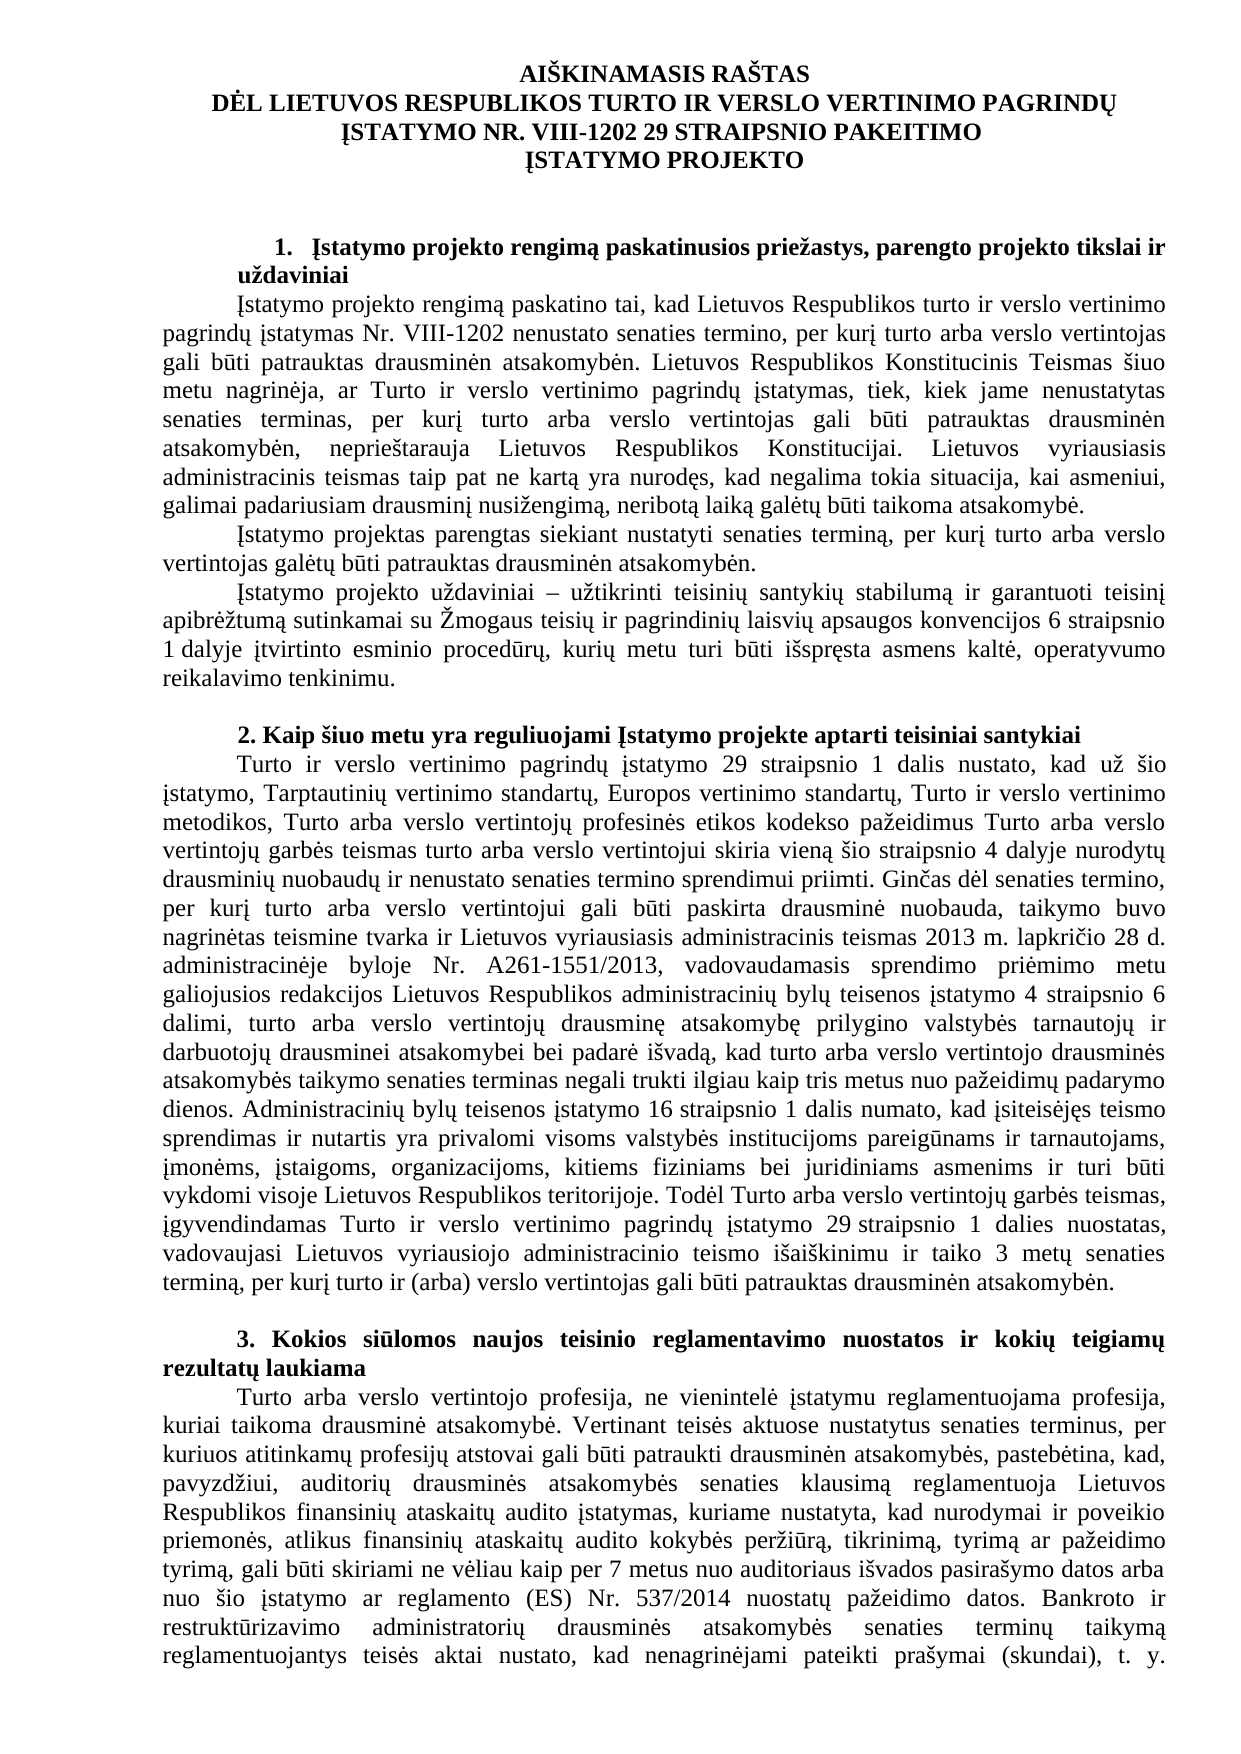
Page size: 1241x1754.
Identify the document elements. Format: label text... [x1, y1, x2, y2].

text ĮSTATYMO PROJEKTO [162, 145, 1167, 174]
text Įstatymo projekto uždaviniai – užtikrinti teisinių santykių stabilumą ir garantuoti teisinį apibrėžtumą sutinkamai su Žmogaus teisių ir pagrindinių laisvių apsaugos konvencijos 6 straipsnio 1 dalyje įtvirtinto esminio procedūrų, kurių metu turi būti išspręsta asmens kaltė, operatyvumo reikalavimo tenkinimu. [162, 577, 1167, 692]
text ĮSTATYMO NR. VIII-1202 29 STRAIPSNIO PAKEITIMO [162, 117, 1167, 145]
text Turto ir verslo vertinimo pagrindų įstatymo 29 straipsnio 1 dalis nustato, kad už šio įstatymo, Tarptautinių vertinimo standartų, Europos vertinimo standartų, Turto ir verslo vertinimo metodikos, Turto arba verslo vertintojų profesinės etikos kodekso pažeidimus Turto arba verslo vertintojų garbės teismas turto arba verslo vertintojui skiria vieną šio straipsnio 4 dalyje nurodytų drausminių nuobaudų ir nenustato senaties termino sprendimui priimti. Ginčas dėl senaties termino, per kurį turto arba verslo vertintojui gali būti paskirta drausminė nuobauda, taikymo buvo nagrinėtas teismine tvarka ir Lietuvos vyriausiasis administracinis teismas 2013 m. lapkričio 28 d. administracinėje byloje Nr. A261-1551/2013, vadovaudamasis sprendimo priėmimo metu galiojusios redakcijos Lietuvos Respublikos administracinių bylų teisenos įstatymo 4 straipsnio 6 dalimi, turto arba verslo vertintojų drausminę atsakomybę prilygino valstybės tarnautojų ir darbuotojų drausminei atsakomybei bei padarė išvadą, kad turto arba verslo vertintojo drausminės atsakomybės taikymo senaties terminas negali trukti ilgiau kaip tris metus nuo pažeidimų padarymo dienos. Administracinių bylų teisenos įstatymo 16 straipsnio 1 dalis numato, kad įsiteisėjęs teismo sprendimas ir nutartis yra privalomi visoms valstybės institucijoms pareigūnams ir tarnautojams, įmonėms, įstaigoms, organizacijoms, kitiems fiziniams bei juridiniams asmenims ir turi būti vykdomi visoje Lietuvos Respublikos teritorijoje. Todėl Turto arba verslo vertintojų garbės teismas, įgyvendindamas Turto ir verslo vertinimo pagrindų įstatymo 29 straipsnio 1 dalies nuostatas, vadovaujasi Lietuvos vyriausiojo administracinio teismo išaiškinimu ir taiko 3 metų senaties terminą, per kurį turto ir (arba) verslo vertintojas gali būti patrauktas drausminėn atsakomybėn. [162, 749, 1167, 1295]
text DĖL LIETUVOS RESPUBLIKOS TURTO IR VERSLO VERTINIMO PAGRINDŲ [162, 88, 1167, 117]
text AIŠKINAMASIS RAŠTAS [162, 59, 1167, 88]
text 3. Kokios siūlomos naujos teisinio reglamentavimo nuostatos ir kokių teigiamų rezultatų laukiama [162, 1324, 1167, 1382]
text Turto arba verslo vertintojo profesija, ne vienintelė įstatymu reglamentuojama profesija, kuriai taikoma drausminė atsakomybė. Vertinant teisės aktuose nustatytus senaties terminus, per kuriuos atitinkamų profesijų atstovai gali būti patraukti drausminėn atsakomybės, pastebėtina, kad, pavyzdžiui, auditorių drausminės atsakomybės senaties klausimą reglamentuoja Lietuvos Respublikos finansinių ataskaitų audito įstatymas, kuriame nustatyta, kad nurodymai ir poveikio priemonės, atlikus finansinių ataskaitų audito kokybės peržiūrą, tikrinimą, tyrimą ar pažeidimo tyrimą, gali būti skiriami ne vėliau kaip per 7 metus nuo auditoriaus išvados pasirašymo datos arba nuo šio įstatymo ar reglamento (ES) Nr. 537/2014 nuostatų pažeidimo datos. Bankroto ir restruktūrizavimo administratorių drausminės atsakomybės senaties terminų taikymą reglamentuojantys teisės aktai nustato, kad nenagrinėjami pateikti prašymai (skundai), t. y. [162, 1382, 1167, 1669]
list 2. Kaip šiuo metu yra reguliuojami Įstatymo projekte aptarti teisiniai santykiai [237, 720, 1167, 749]
text Įstatymo projektas parengtas siekiant nustatyti senaties terminą, per kurį turto arba verslo vertintojas galėtų būti patrauktas drausminėn atsakomybėn. [162, 519, 1167, 577]
text Įstatymo projekto rengimą paskatino tai, kad Lietuvos Respublikos turto ir verslo vertinimo pagrindų įstatymas Nr. VIII-1202 nenustato senaties termino, per kurį turto arba verslo vertintojas gali būti patrauktas drausminėn atsakomybėn. Lietuvos Respublikos Konstitucinis Teismas šiuo metu nagrinėja, ar Turto ir verslo vertinimo pagrindų įstatymas, tiek, kiek jame nenustatytas senaties terminas, per kurį turto arba verslo vertintojas gali būti patrauktas drausminėn atsakomybėn, neprieštarauja Lietuvos Respublikos Konstitucijai. Lietuvos vyriausiasis administracinis teismas taip pat ne kartą yra nurodęs, kad negalima tokia situacija, kai asmeniui, galimai padariusiam drausminį nusižengimą, neribotą laiką galėtų būti taikoma atsakomybė. [162, 289, 1167, 519]
list Įstatymo projekto rengimą paskatinusios priežastys, parengto projekto tikslai ir uždaviniai [200, 232, 1167, 289]
